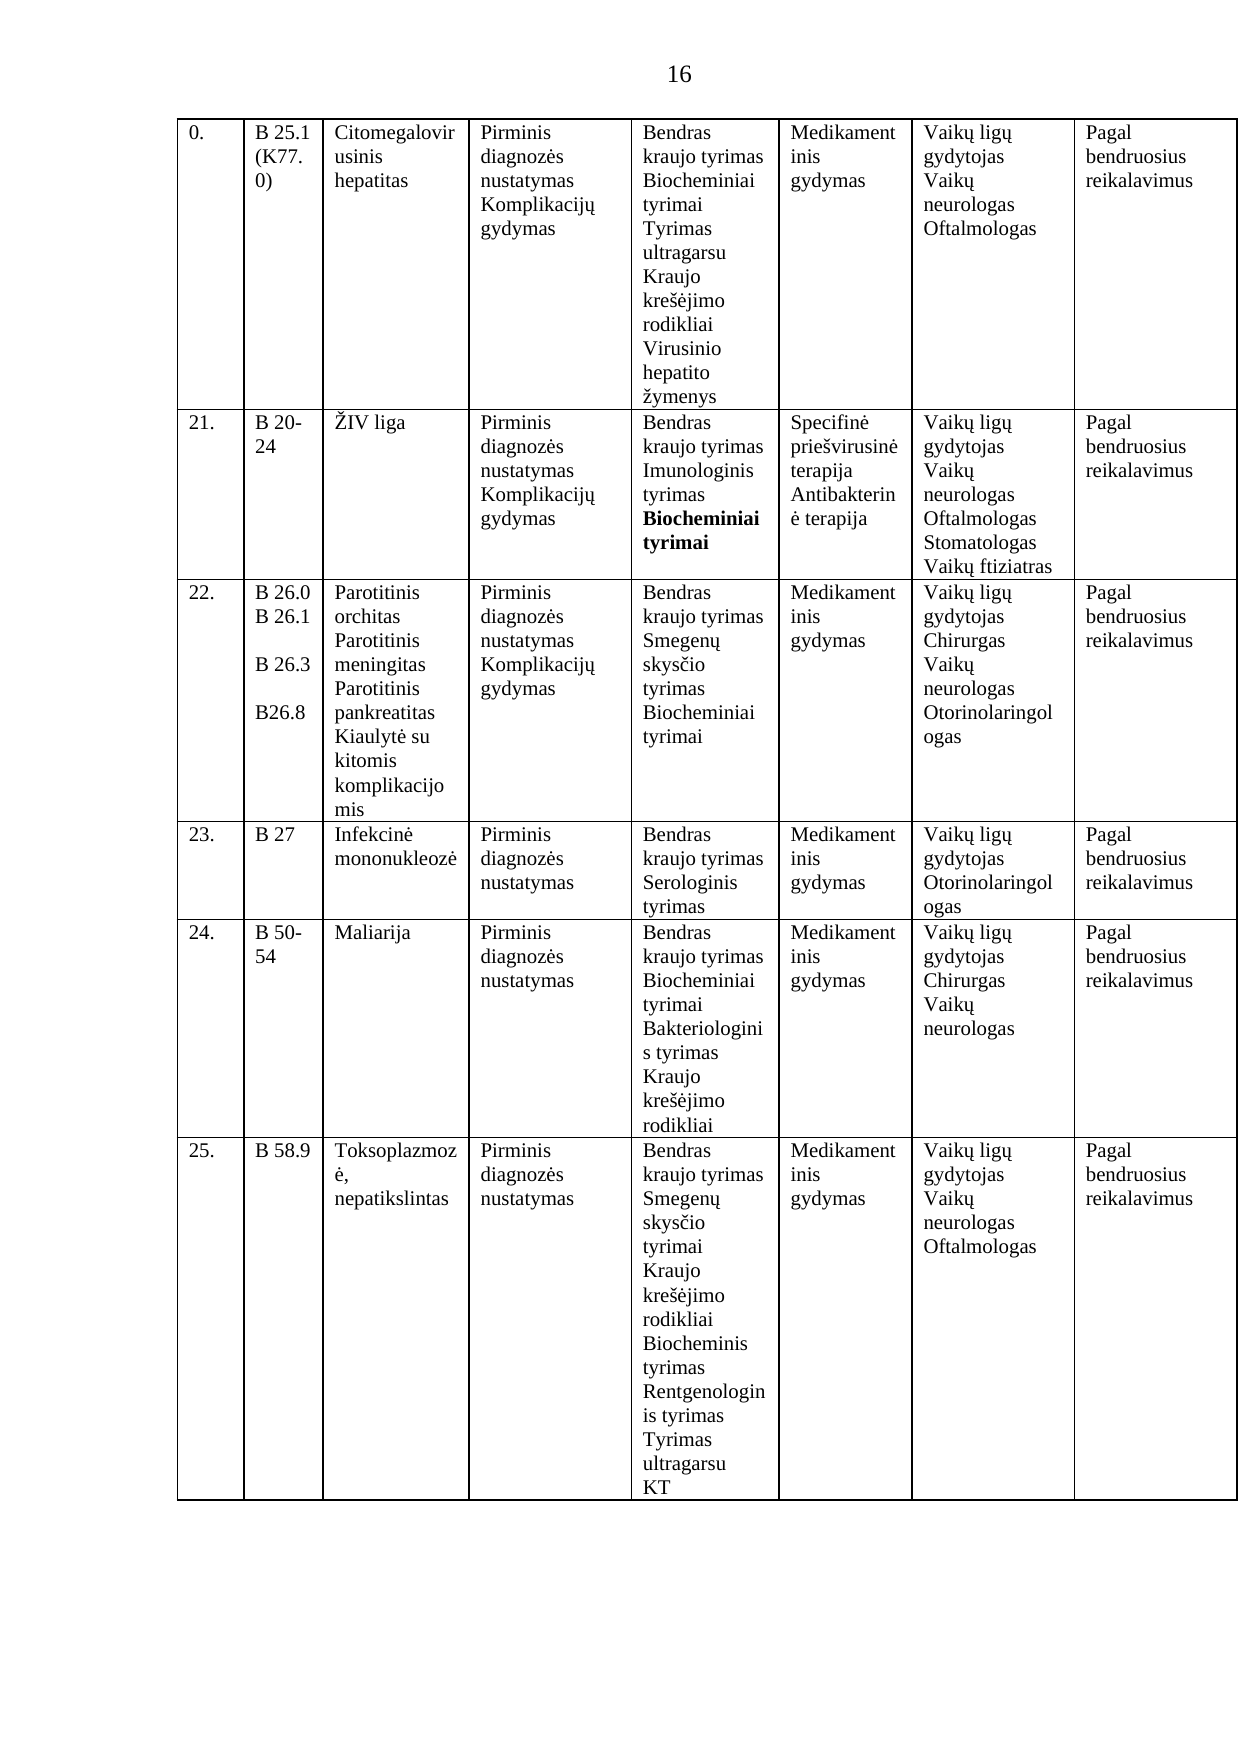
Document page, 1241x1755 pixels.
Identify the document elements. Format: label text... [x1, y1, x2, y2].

table_cell 0. [178, 120, 243, 408]
table_cell B 27 [245, 822, 322, 918]
table_cell Maliarija [324, 920, 468, 1137]
table_cell Pirminis diagnozės nustatymas Komplikacijų gydymas [470, 410, 631, 578]
table_cell 25. [178, 1138, 243, 1499]
table_cell Pagal bendruosius reikalavimus [1075, 580, 1236, 821]
table_cell Medikamentinis gydymas [780, 580, 911, 821]
table_cell Bendras kraujo tyrimas Biocheminiai tyrimai Bakteriologinis tyrimas Kraujo krešėjimo rodikliai [632, 920, 778, 1137]
table_cell Pagal bendruosius reikalavimus [1075, 120, 1236, 408]
table_cell Bendras kraujo tyrimas Smegenų skysčio tyrimas Biocheminiai tyrimai [632, 580, 778, 821]
table_cell Vaikų ligų gydytojas Otorinolaringologas [913, 822, 1074, 918]
table_cell Medikamentinis gydymas [780, 920, 911, 1137]
table_cell Medikamentinis gydymas [780, 1138, 911, 1499]
table_cell B 26.0 B 26.1 B 26.3 B26.8 [245, 580, 322, 821]
table_cell Specifinė priešvirusinė terapija Antibakterinė terapija [780, 410, 911, 578]
table_cell Pagal bendruosius reikalavimus [1075, 410, 1236, 578]
table_cell Vaikų ligų gydytojas Vaikų neurologas Oftalmologas [913, 120, 1074, 408]
table_cell Infekcinė mononukleozė [324, 822, 468, 918]
table_cell Pirminis diagnozės nustatymas [470, 1138, 631, 1499]
table_cell Vaikų ligų gydytojas Chirurgas Vaikų neurologas Otorinolaringologas [913, 580, 1074, 821]
table_cell Pirminis diagnozės nustatymas Komplikacijų gydymas [470, 120, 631, 408]
table_cell Pagal bendruosius reikalavimus [1075, 920, 1236, 1137]
table_cell Vaikų ligų gydytojas Vaikų neurologas Oftalmologas Stomatologas Vaikų ftiziatras [913, 410, 1074, 578]
table_cell B 25.1 (K77.0) [245, 120, 322, 408]
table_cell Toksoplazmozė, nepatikslintas [324, 1138, 468, 1499]
table_cell ŽIV liga [324, 410, 468, 578]
table_cell Pirminis diagnozės nustatymas [470, 822, 631, 918]
table_cell Bendras kraujo tyrimas Biocheminiai tyrimai Tyrimas ultragarsu Kraujo krešėjimo rodikliai Virusinio hepatito žymenys [632, 120, 778, 408]
table_cell 22. [178, 580, 243, 821]
table_cell Pirminis diagnozės nustatymas [470, 920, 631, 1137]
table_cell Pirminis diagnozės nustatymas Komplikacijų gydymas [470, 580, 631, 821]
table_cell Pagal bendruosius reikalavimus [1075, 822, 1236, 918]
table_cell Bendras kraujo tyrimas Serologinis tyrimas [632, 822, 778, 918]
table_cell Bendras kraujo tyrimas Smegenų skysčio tyrimai Kraujo krešėjimo rodikliai Biocheminis tyrimas Rentgenologinis tyrimas Tyrimas ultragarsu KT [632, 1138, 778, 1499]
table_cell 24. [178, 920, 243, 1137]
table_cell Citomegalovirusinis hepatitas [324, 120, 468, 408]
table_cell 23. [178, 822, 243, 918]
table_cell Vaikų ligų gydytojas Chirurgas Vaikų neurologas [913, 920, 1074, 1137]
table_cell B 50-54 [245, 920, 322, 1137]
table_cell B 20-24 [245, 410, 322, 578]
table_cell Vaikų ligų gydytojas Vaikų neurologas Oftalmologas [913, 1138, 1074, 1499]
table_cell Pagal bendruosius reikalavimus [1075, 1138, 1236, 1499]
table_cell 21. [178, 410, 243, 578]
table_cell Medikamentinis gydymas [780, 822, 911, 918]
table_cell Bendras kraujo tyrimas Imunologinis tyrimas Biocheminiai tyrimai [632, 410, 778, 578]
table_cell Parotitinis orchitas Parotitinis meningitas Parotitinis pankreatitas Kiaulytė su kitomis komplikacijomis [324, 580, 468, 821]
table_cell B 58.9 [245, 1138, 322, 1499]
table_cell Medikamentinis gydymas [780, 120, 911, 408]
